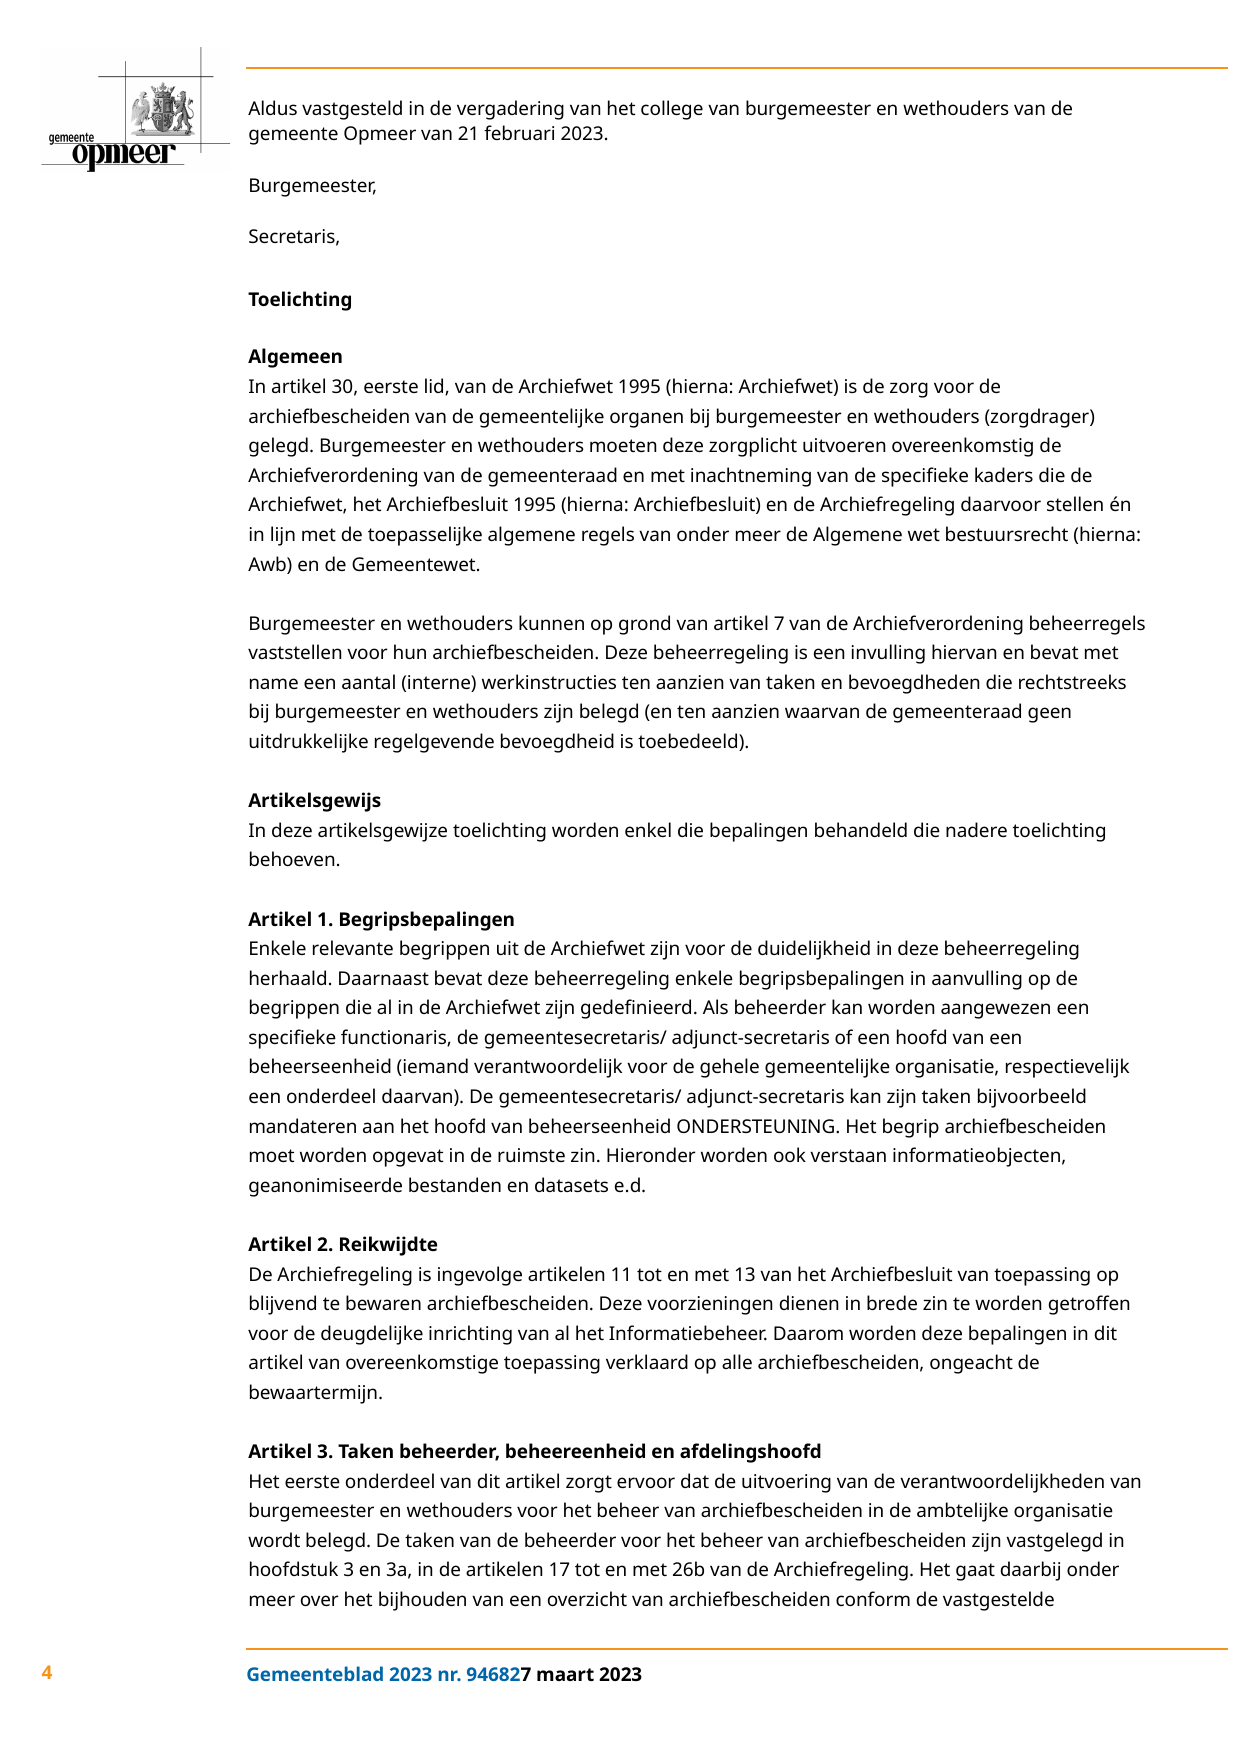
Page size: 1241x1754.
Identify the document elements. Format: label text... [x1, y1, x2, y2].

text Artikel 3. Taken beheerder, beheereenheid en afdelingshoofd [248, 1438, 1152, 1464]
text Secretaris, [248, 223, 1152, 249]
text Artikel 2. Reikwijdte [248, 1231, 1152, 1257]
text In deze artikelsgewijze toelichting worden enkel die bepalingen behandeld die nadere toelichting behoeven. [248, 817, 1152, 872]
text In artikel 30, eerste lid, van de Archiefwet 1995 (hierna: Archiefwet) is de zorg voor de archiefbescheiden van de gemeentelijke organen bij burgemeester en wethouders (zorgdrager) gelegd. Burgemeester en wethouders moeten deze zorgplicht uitvoeren overeenkomstig de Archiefverordening van de gemeenteraad en met inachtneming van de specifieke kaders die de Archiefwet, het Archiefbesluit 1995 (hierna: Archiefbesluit) en de Archiefregeling daarvoor stellen én in lijn met de toepasselijke algemene regels van onder meer de Algemene wet bestuursrecht (hierna: Awb) en de Gemeentewet. [248, 373, 1152, 577]
text Artikel 1. Begripsbepalingen [248, 906, 1152, 932]
text Algemeen [248, 344, 1152, 369]
text Enkele relevante begrippen uit de Archiefwet zijn voor de duidelijkheid in deze beheerregeling herhaald. Daarnaast bevat deze beheerregeling enkele begripsbepalingen in aanvulling op de begrippen die al in de Archiefwet zijn gedefinieerd. Als beheerder kan worden aangewezen een specifieke functionaris, de gemeentesecretaris/ adjunct-secretaris of een hoofd van een beheerseenheid (iemand verantwoordelijk voor de gehele gemeentelijke organisatie, respectievelijk een onderdeel daarvan). De gemeentesecretaris/ adjunct-secretaris kan zijn taken bijvoorbeeld mandateren aan het hoofd van beheerseenheid ONDERSTEUNING. Het begrip archiefbescheiden moet worden opgevat in de ruimste zin. Hieronder worden ook verstaan informatieobjecten, geanonimiseerde bestanden en datasets e.d. [248, 935, 1152, 1198]
text Burgemeester en wethouders kunnen op grond van artikel 7 van de Archiefverordening beheerregels vaststellen voor hun archiefbescheiden. Deze beheerregeling is een invulling hiervan en bevat met name een aantal (interne) werkinstructies ten aanzien van taken en bevoegdheden die rechtstreeks bij burgemeester en wethouders zijn belegd (en ten aanzien waarvan de gemeenteraad geen uitdrukkelijke regelgevende bevoegdheid is toebedeeld). [248, 610, 1152, 754]
picture [41, 47, 231, 172]
text Het eerste onderdeel van dit artikel zorgt ervoor dat de uitvoering van de verantwoordelijkheden van burgemeester en wethouders voor het beheer van archiefbescheiden in de ambtelijke organisatie wordt belegd. De taken van de beheerder voor het beheer van archiefbescheiden zijn vastgelegd in hoofdstuk 3 en 3a, in de artikelen 17 tot en met 26b van de Archiefregeling. Het gaat daarbij onder meer over het bijhouden van een overzicht van archiefbescheiden conform de vastgestelde [248, 1468, 1152, 1612]
text De Archiefregeling is ingevolge artikelen 11 tot en met 13 van het Archiefbesluit van toepassing op blijvend te bewaren archiefbescheiden. Deze voorzieningen dienen in brede zin te worden getroffen voor de deugdelijke inrichting van al het Informatiebeheer. Daarom worden deze bepalingen in dit artikel van overeenkomstige toepassing verklaard op alle archiefbescheiden, ongeacht de bewaartermijn. [248, 1261, 1152, 1405]
text Toelichting [248, 275, 1152, 314]
text Artikelsgewijs [248, 787, 1152, 813]
text Aldus vastgesteld in de vergadering van het college van burgemeester en wethouders van de gemeente Opmeer van 21 februari 2023. [248, 95, 1152, 146]
text Burgemeester, [248, 172, 1152, 198]
